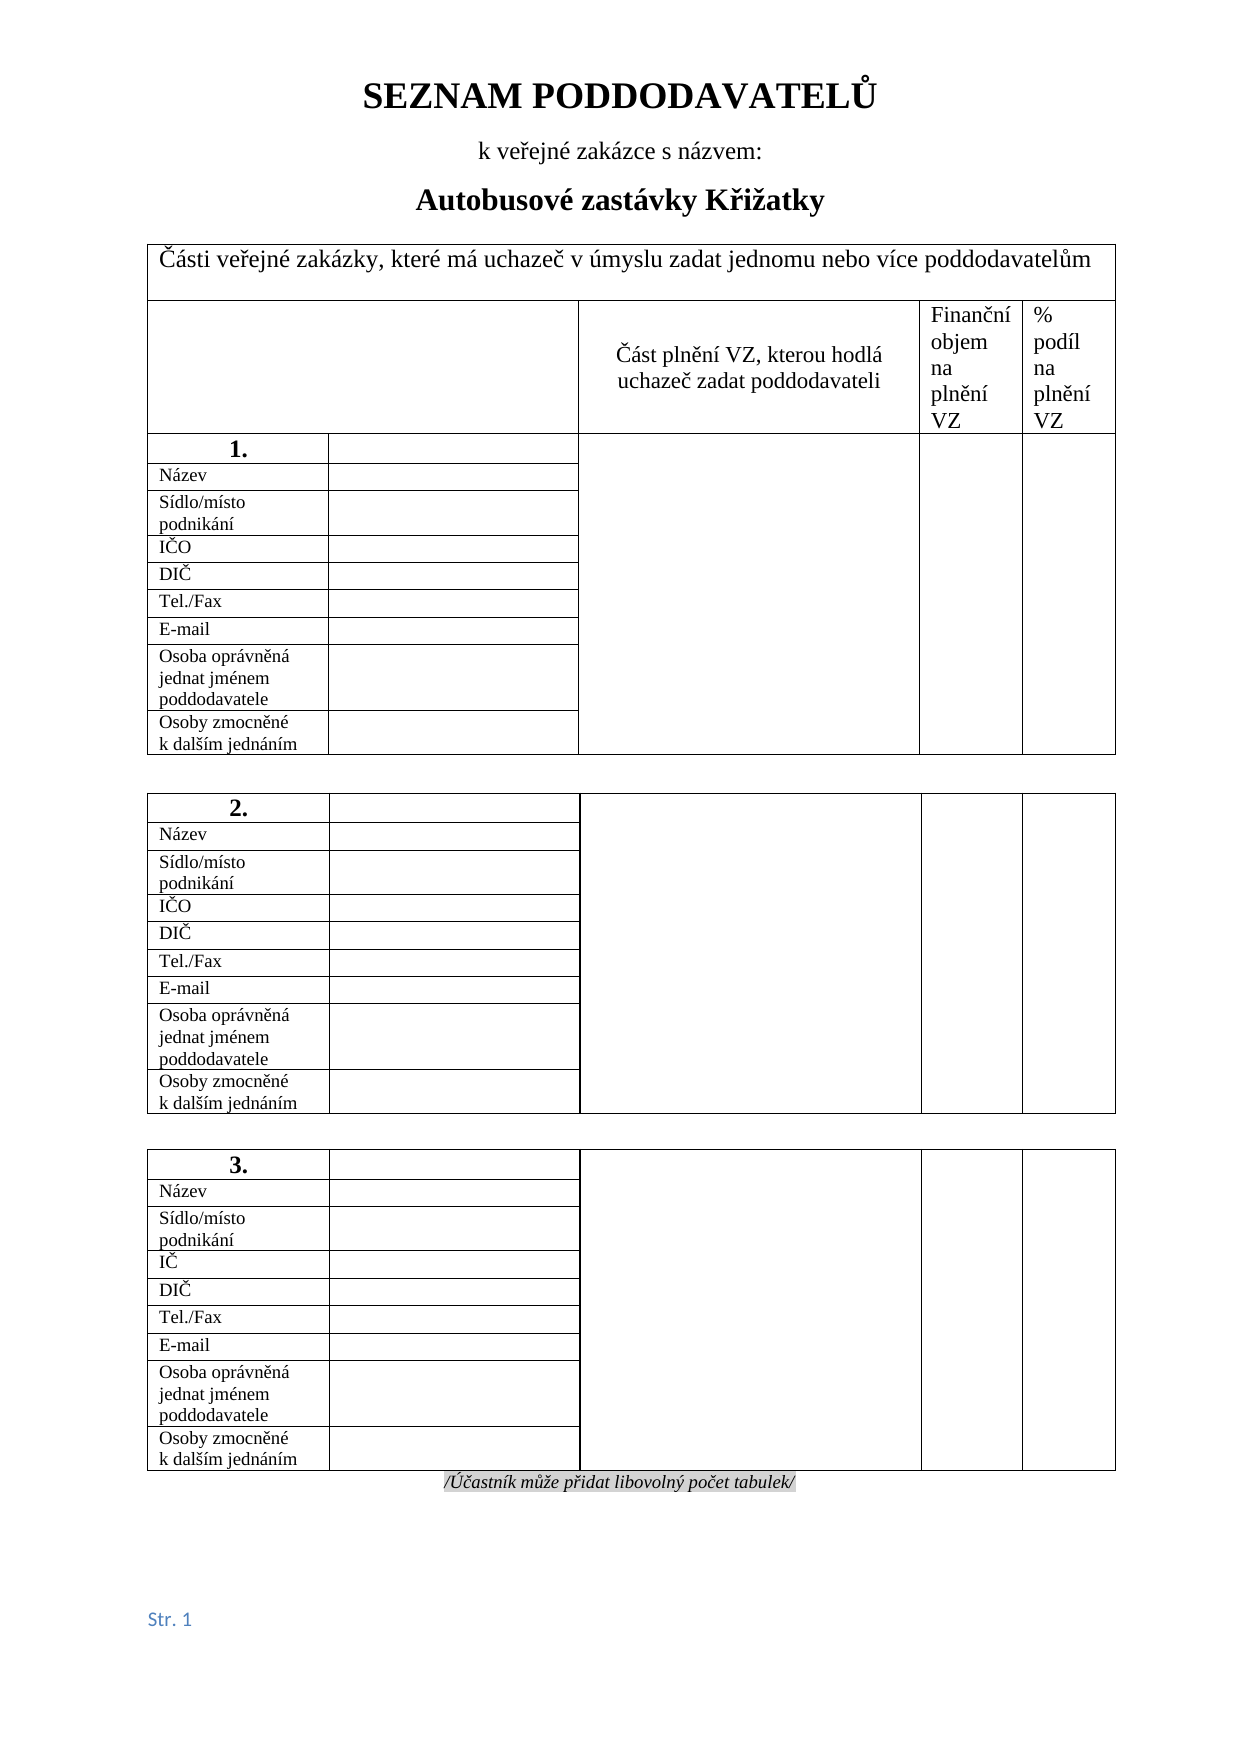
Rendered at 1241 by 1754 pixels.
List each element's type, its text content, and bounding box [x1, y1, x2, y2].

table_cell E-mail [148, 618, 328, 644]
text /Účastník může přidat libovolný počet tabulek/ [148, 1471, 1093, 1492]
table_cell Sídlo/místo podnikání [148, 491, 328, 534]
table_cell IČO [148, 895, 329, 921]
table_cell [330, 895, 579, 921]
table_cell [330, 1251, 579, 1278]
table_cell % podíl na plnění VZ [1023, 301, 1115, 433]
table_cell Tel./Fax [148, 590, 328, 617]
table_cell DIČ [148, 1279, 329, 1305]
table_header [330, 1150, 579, 1179]
table_cell [329, 491, 578, 534]
table_cell DIČ [148, 922, 329, 948]
table_cell Osoby zmocněné k dalším jednáním [148, 1070, 329, 1113]
table_cell Osoby zmocněné k dalším jednáním [148, 711, 328, 754]
table_cell [330, 1070, 579, 1113]
table_cell IČ [148, 1251, 329, 1278]
table_cell 1. [148, 434, 328, 463]
table_header Části veřejné zakázky, které má uchazeč v úmyslu zadat jednomu nebo více poddodavatelům [148, 245, 1115, 300]
table_cell [148, 301, 578, 433]
table_cell [329, 563, 578, 589]
text Autobusové zastávky Křižatky [148, 181, 1093, 217]
table_cell Tel./Fax [148, 1306, 329, 1332]
table_cell [330, 1427, 579, 1470]
table_cell Osoba oprávněná jednat jménem poddodavatele [148, 1361, 329, 1426]
table_cell [330, 1334, 579, 1360]
table_cell [330, 1180, 579, 1206]
table_cell [329, 536, 578, 562]
table_cell Sídlo/místo podnikání [148, 851, 329, 894]
table_header [1023, 1150, 1115, 1470]
text k veřejné zakázce s názvem: [148, 136, 1093, 164]
table_cell [329, 711, 578, 754]
table_cell [579, 434, 919, 754]
text SEZNAM PODDODAVATELŮ [148, 74, 1093, 117]
table_cell [329, 434, 578, 463]
table_header [922, 1150, 1022, 1470]
table_cell Název [148, 464, 328, 490]
table_cell E-mail [148, 977, 329, 1003]
table_header [581, 794, 921, 1113]
table_cell [329, 618, 578, 644]
table_header 2. [148, 794, 329, 822]
table_cell Osoba oprávněná jednat jménem poddodavatele [148, 1004, 329, 1069]
table_cell Finanční objem na plnění VZ [920, 301, 1022, 433]
table_header [581, 1150, 921, 1470]
table_cell [330, 950, 579, 976]
table_header [1023, 794, 1115, 1113]
table_cell Sídlo/místo podnikání [148, 1207, 329, 1250]
table_cell DIČ [148, 563, 328, 589]
table_cell [329, 645, 578, 710]
table_cell Tel./Fax [148, 950, 329, 976]
table_cell [329, 464, 578, 490]
table_cell [330, 851, 579, 894]
table_header 3. [148, 1150, 329, 1179]
table_cell [330, 1279, 579, 1305]
table_cell E-mail [148, 1334, 329, 1360]
table_cell Osoba oprávněná jednat jménem poddodavatele [148, 645, 328, 710]
table_cell [330, 922, 579, 948]
table_cell [330, 1004, 579, 1069]
table_header [922, 794, 1022, 1113]
table_cell [1023, 434, 1115, 754]
table_cell [330, 1207, 579, 1250]
table_cell [330, 1306, 579, 1332]
table_cell Název [148, 823, 329, 849]
table_cell Název [148, 1180, 329, 1206]
table_cell Osoby zmocněné k dalším jednáním [148, 1427, 329, 1470]
table_header [330, 794, 579, 822]
table_cell [330, 1361, 579, 1426]
table_cell IČO [148, 536, 328, 562]
table_cell [330, 977, 579, 1003]
table_cell [329, 590, 578, 617]
table_cell [920, 434, 1022, 754]
table_cell Část plnění VZ, kterou hodlá uchazeč zadat poddodavateli [579, 301, 919, 433]
table_cell [330, 823, 579, 849]
